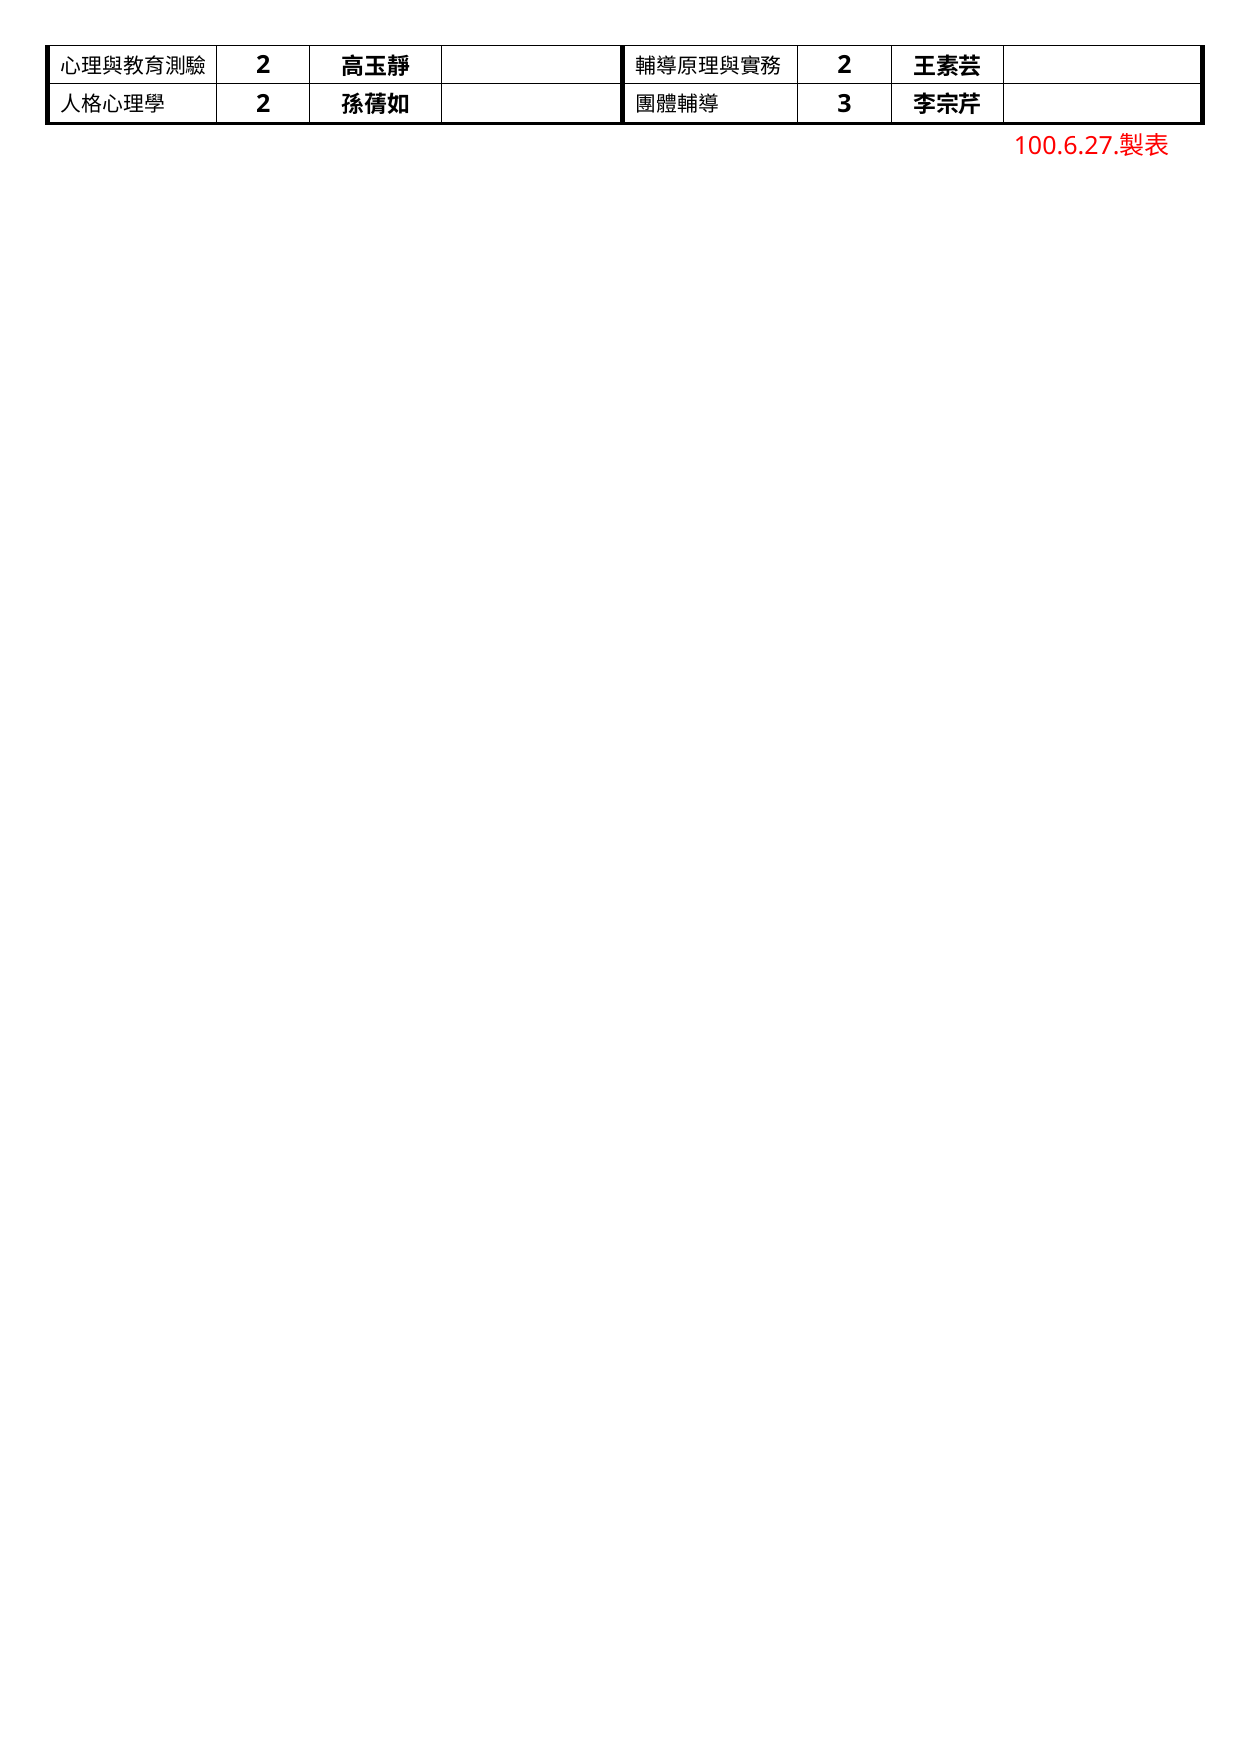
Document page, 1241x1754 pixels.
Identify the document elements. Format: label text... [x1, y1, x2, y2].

table_cell 2 [798, 46, 891, 83]
table_cell [442, 46, 620, 83]
table_cell 心理與教育測驗 [50, 46, 216, 83]
table_cell 團體輔導 [625, 84, 797, 122]
table_cell 輔導原理與實務 [625, 46, 797, 83]
table_cell [1004, 46, 1200, 83]
table_cell 2 [217, 84, 309, 122]
table_cell 高玉靜 [310, 46, 441, 83]
table_cell [1205, 45, 1212, 83]
table_cell 3 [798, 84, 891, 122]
table_cell 李宗芹 [892, 84, 1003, 122]
table_cell 王素芸 [892, 46, 1003, 83]
table_cell 孫蒨如 [310, 84, 441, 122]
table_cell 人格心理學 [50, 84, 216, 122]
text 100.6.27.製表 [47, 125, 1169, 162]
table_cell [1205, 83, 1212, 122]
table_cell [1004, 84, 1200, 122]
table_cell 2 [217, 46, 309, 83]
table_cell [442, 84, 620, 122]
